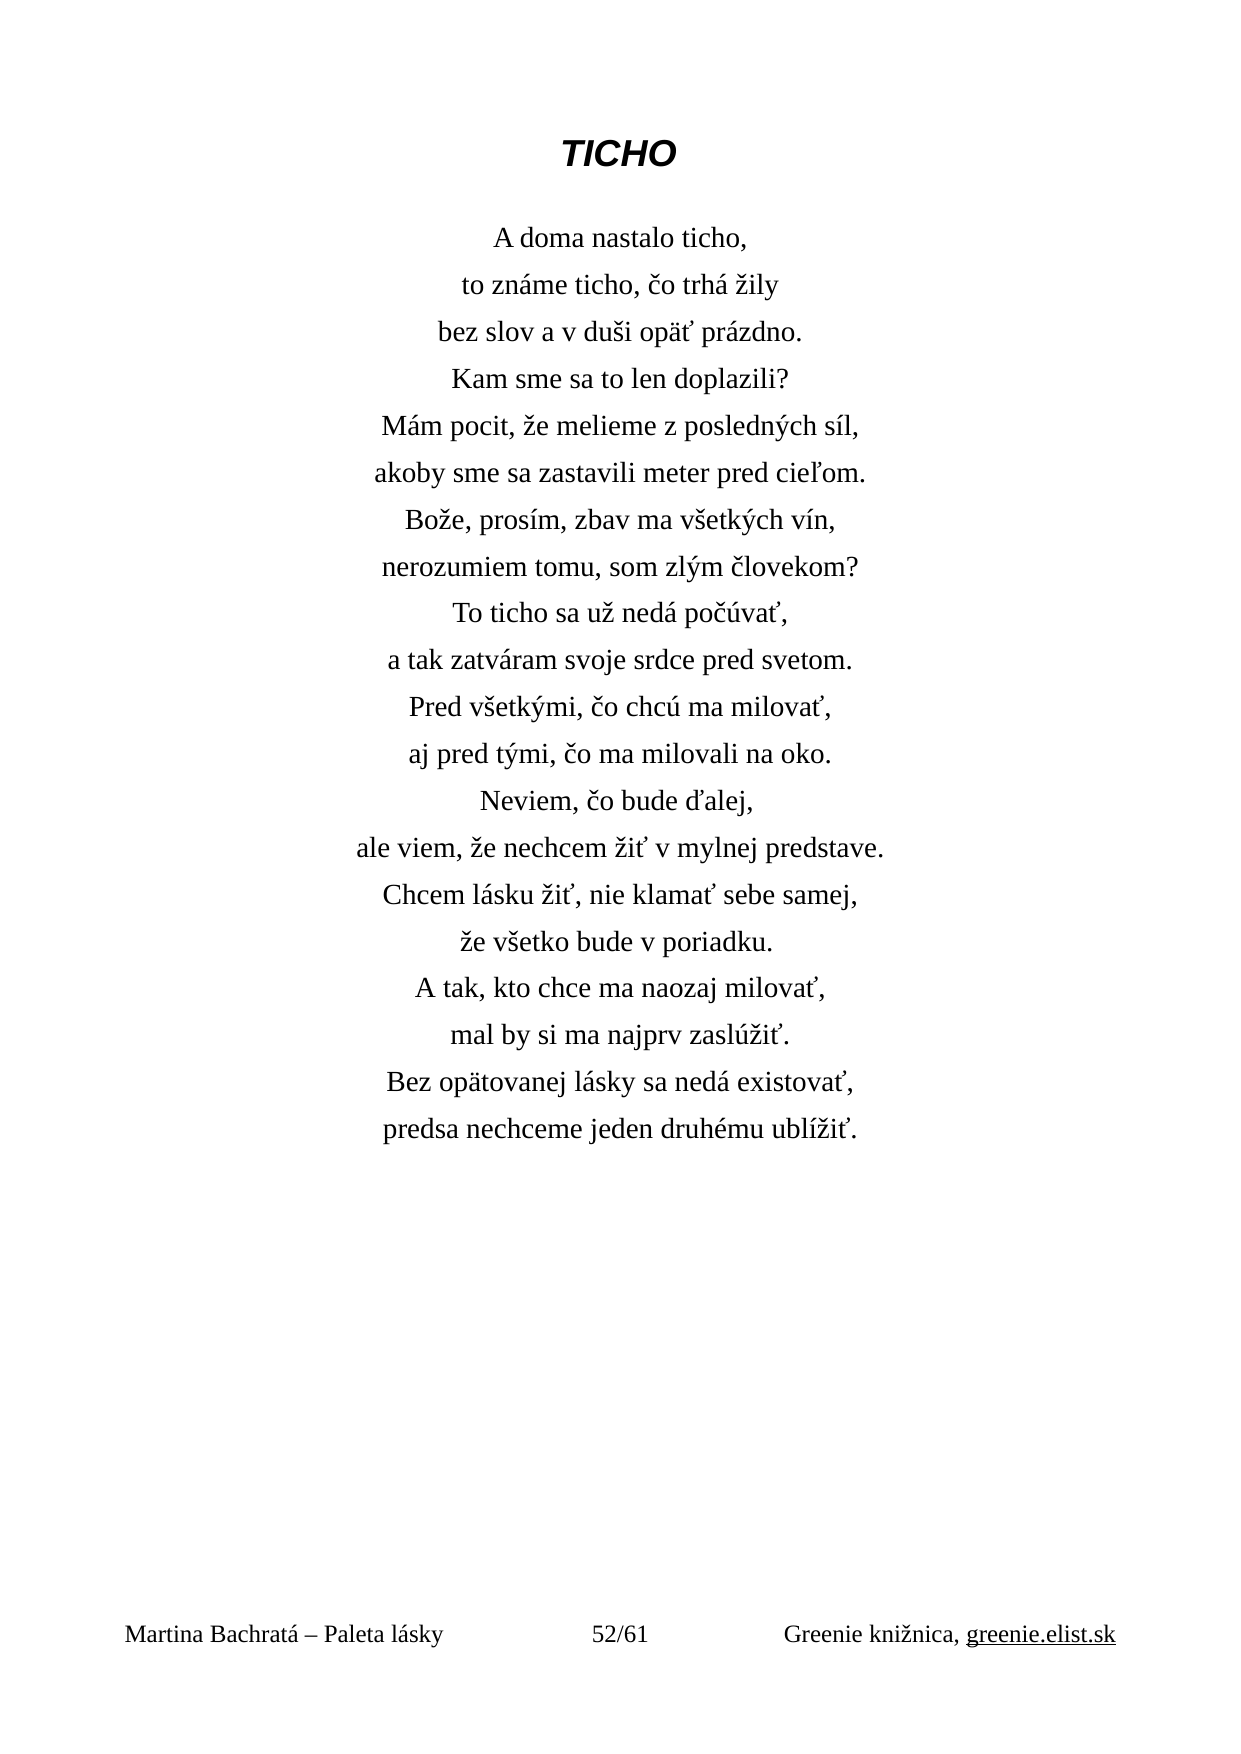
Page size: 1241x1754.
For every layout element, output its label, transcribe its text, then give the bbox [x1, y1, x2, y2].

text akoby sme sa zastavili meter pred cieľom. [106, 455, 1134, 488]
text Kam sme sa to len doplazili? [106, 361, 1134, 395]
text to známe ticho, čo trhá žily [106, 267, 1134, 301]
text Bez opätovanej lásky sa nedá existovať, [106, 1064, 1134, 1098]
subtitle TICHO [106, 131, 1134, 174]
text To ticho sa už nedá počúvať, [106, 596, 1134, 629]
text Pred všetkými, čo chcú ma milovať, [106, 689, 1134, 723]
text Mám pocit, že melieme z posledných síl, [106, 408, 1134, 442]
text A doma nastalo ticho, [106, 221, 1134, 254]
text ale viem, že nechcem žiť v mylnej predstave. [106, 830, 1134, 863]
text Chcem lásku žiť, nie klamať sebe samej, [106, 877, 1134, 910]
text aj pred tými, čo ma milovali na oko. [106, 736, 1134, 770]
text Bože, prosím, zbav ma všetkých vín, [106, 502, 1134, 535]
text A tak, kto chce ma naozaj milovať, [106, 971, 1134, 1004]
text nerozumiem tomu, som zlým človekom? [106, 549, 1134, 582]
text predsa nechceme jeden druhému ublížiť. [106, 1111, 1134, 1145]
text že všetko bude v poriadku. [106, 924, 1134, 957]
text Neviem, čo bude ďalej, [106, 783, 1134, 817]
text a tak zatváram svoje srdce pred svetom. [106, 642, 1134, 676]
text bez slov a v duši opäť prázdno. [106, 314, 1134, 348]
text mal by si ma najprv zaslúžiť. [106, 1017, 1134, 1051]
